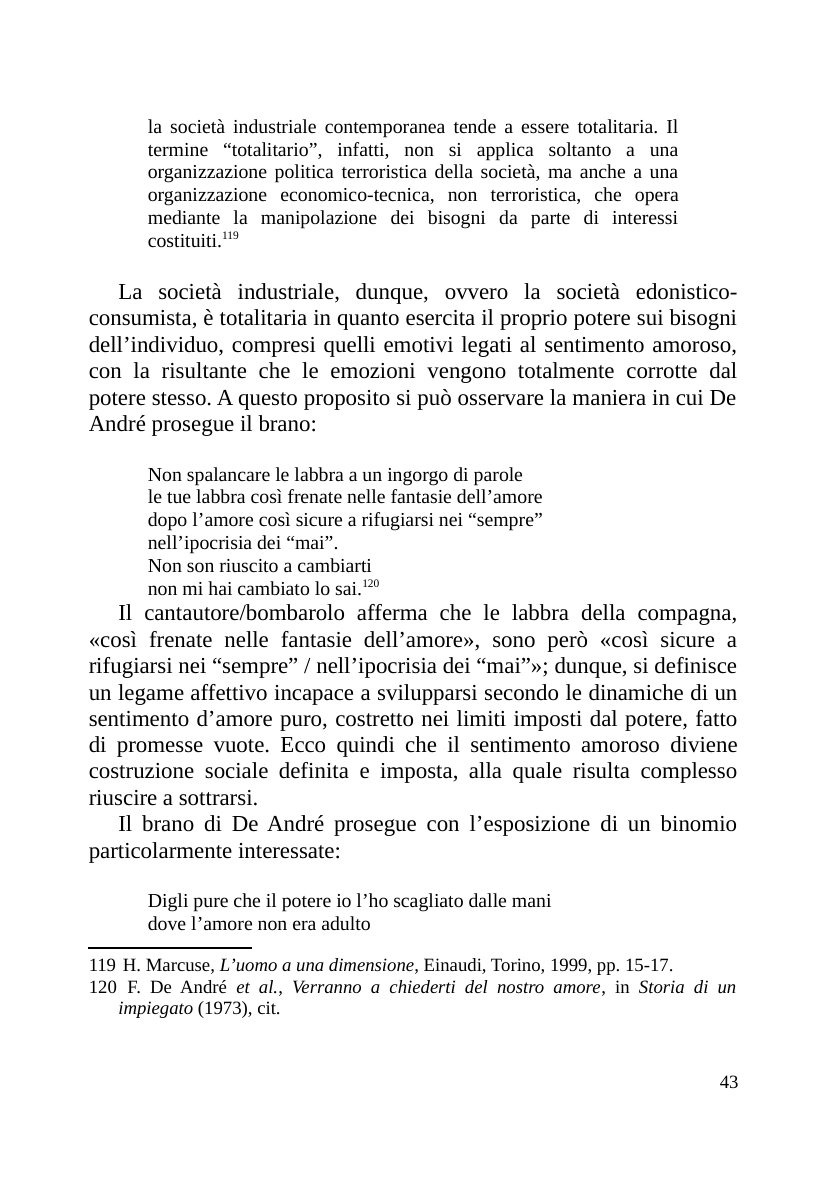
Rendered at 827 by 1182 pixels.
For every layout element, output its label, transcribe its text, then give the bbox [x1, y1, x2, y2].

text nell’ipocrisia dei “mai”. [148, 531, 679, 554]
text H. Marcuse, L’uomo a una dimensione, Einaudi, Torino, 1999, pp. 15-17. [88, 954, 738, 976]
text Non spalancare le labbra a un ingorgo di parole [148, 463, 679, 485]
text la società industriale contemporanea tende a essere totalitaria. Il termine “totalitario”, infatti, non si applica soltanto a una organizzazione politica terroristica della società, ma anche a una organizzazione economico-tecnica, non terroristica, che opera mediante la manipolazione dei bisogni da parte di interessi costituiti. [148, 115, 679, 252]
text non mi hai cambiato lo sai. [148, 577, 679, 599]
text le tue labbra così frenate nelle fantasie dell’amore [148, 485, 679, 508]
text La società industriale, dunque, ovvero la società edonistico-consumista, è totalitaria in quanto esercita il proprio potere sui bisogni dell’individuo, compresi quelli emotivi legati al sentimento amoroso, con la risultante che le emozioni vengono totalmente corrotte dal potere stesso. A questo proposito si può osservare la maniera in cui De André prosegue il brano: [88, 278, 738, 436]
text F. De André et al., Verranno a chiederti del nostro amore, in Storia di un impiegato (1973), cit. [88, 976, 738, 1019]
text dopo l’amore così sicure a rifugiarsi nei “sempre” [148, 508, 679, 531]
text Il brano di De André prosegue con l’esposizione di un binomio particolarmente interessate: [88, 810, 738, 863]
text Il cantautore/bombarolo afferma che le labbra della compagna, «così frenate nelle fantasie dell’amore», sono però «così sicure a rifugiarsi nei “sempre” / nell’ipocrisia dei “mai”»; dunque, si definisce un legame affettivo incapace a svilupparsi secondo le dinamiche di un sentimento d’amore puro, costretto nei limiti imposti dal potere, fatto di promesse vuote. Ecco quindi che il sentimento amoroso diviene costruzione sociale definita e imposta, alla quale risulta complesso riuscire a sottrarsi. [88, 599, 738, 810]
text Digli pure che il potere io l’ho scagliato dalle mani [148, 889, 679, 912]
text Non son riuscito a cambiarti [148, 554, 679, 577]
text dove l’amore non era adulto [148, 912, 679, 935]
